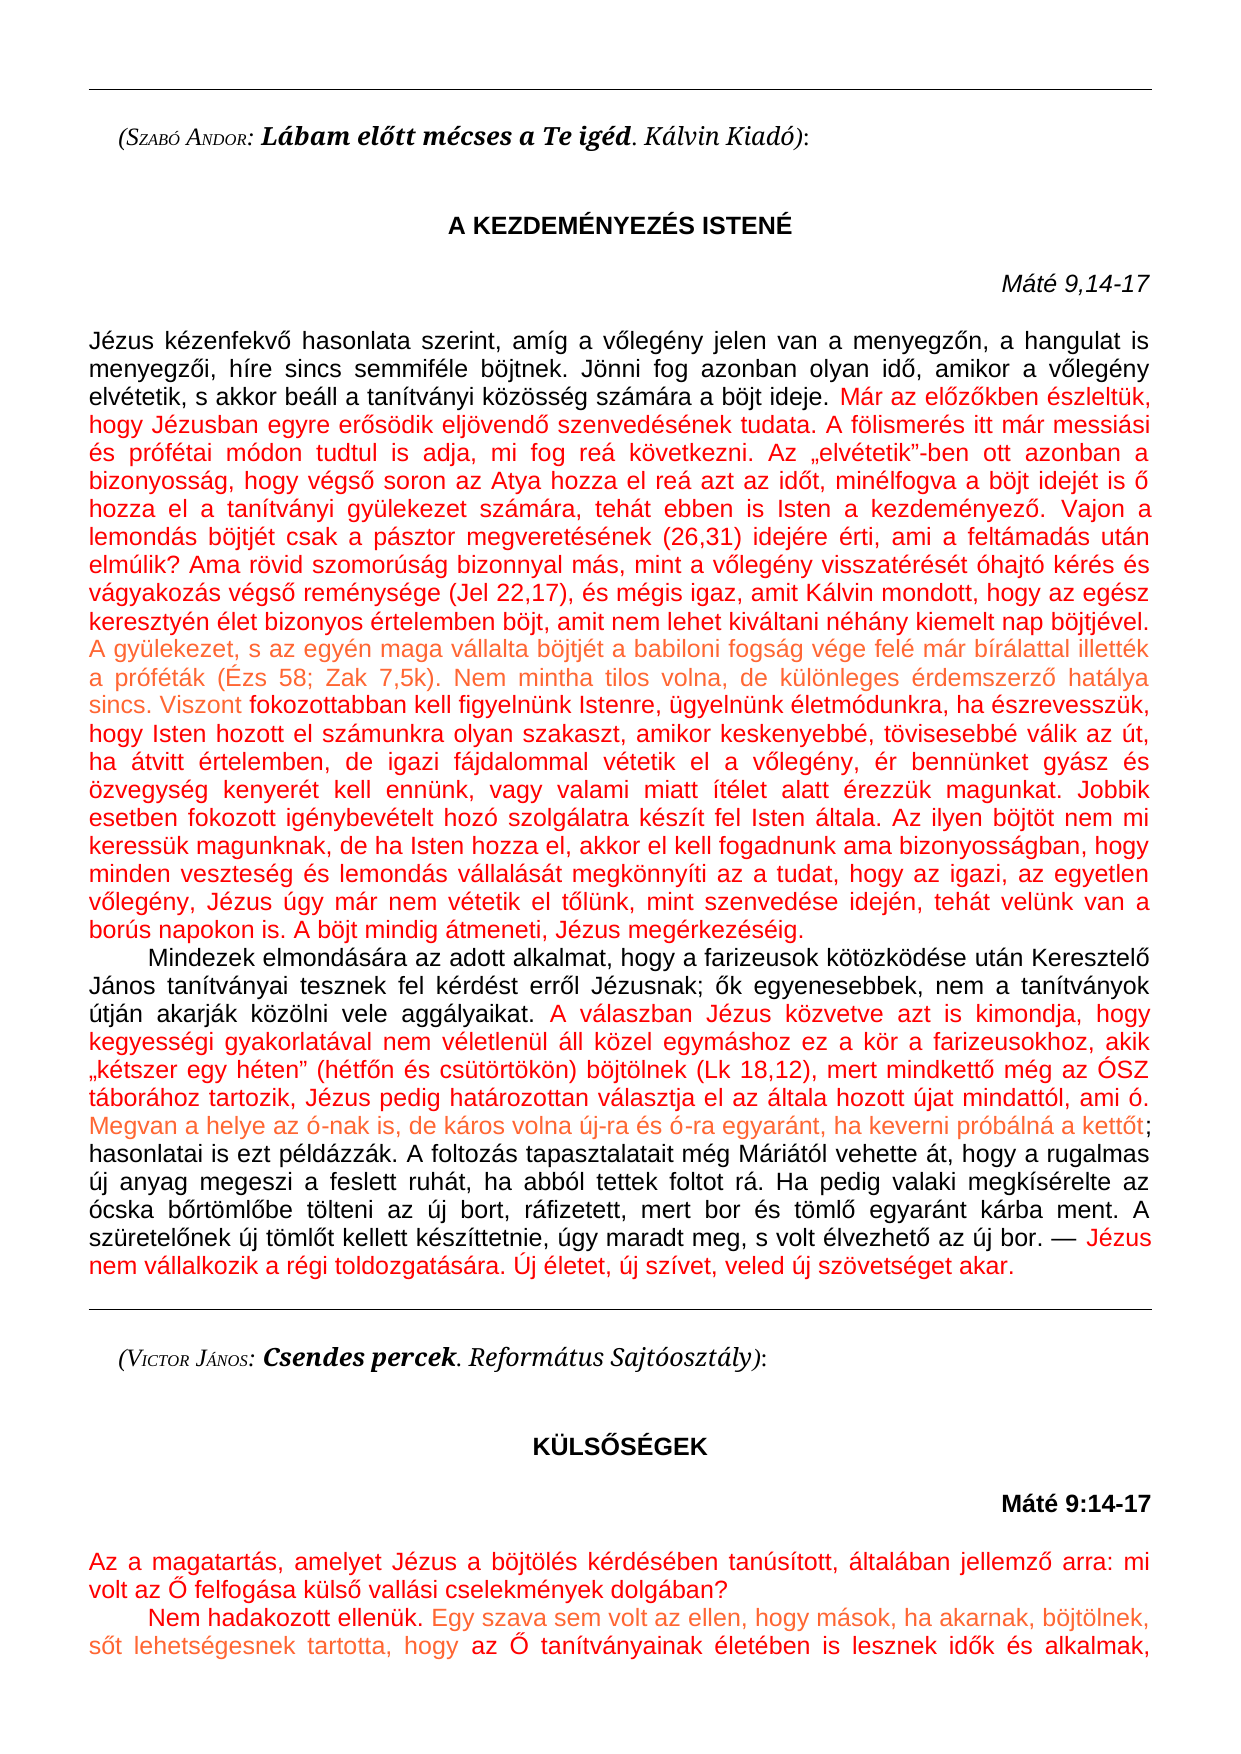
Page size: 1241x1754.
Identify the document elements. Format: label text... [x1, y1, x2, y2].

text Jézus kézenfekvő hasonlata szerint, amíg a vőlegény jelen van a menyegzőn, a hangulat is menyegzői, híre sincs semmiféle böjtnek. Jönni fog azonban olyan idő, amikor a vőlegény elvétetik, s akkor beáll a tanítványi közösség számára a böjt ideje. Már az előzőkben észleltük, hogy Jézusban egyre erősödik eljövendő szenvedésének tudata. A fölismerés itt már messiási és prófétai módon tudtul is adja, mi fog reá következni. Az „elvétetik”-ben ott azonban a bizonyosság, hogy végső soron az Atya hozza el reá azt az időt, minélfogva a böjt idejét is ő hozza el a tanítványi gyülekezet számára, tehát ebben is Isten a kezdeményező. Vajon a lemondás böjtjét csak a pásztor megveretésének (26,31) idejére érti, ami a feltámadás után elmúlik? Ama rövid szomorúság bizonnyal más, mint a vőlegény visszatérését óhajtó kérés és vágyakozás végső reménysége (Jel 22,17), és mégis igaz, amit Kálvin mondott, hogy az egész keresztyén élet bizonyos értelemben böjt, amit nem lehet kiváltani néhány kiemelt nap böjtjével. A gyülekezet, s az egyén maga vállalta böjtjét a babiloni fogság vége felé már bírálattal illették a próféták (Ézs 58; Zak 7,5k). Nem mintha tilos volna, de különleges érdemszerző hatálya sincs. Viszont fokozottabban kell figyelnünk Istenre, ügyelnünk életmódunkra, ha észrevesszük, hogy Isten hozott el számunkra olyan szakaszt, amikor keskenyebbé, tövisesebbé válik az út, ha átvitt értelemben, de igazi fájdalommal vétetik el a vőlegény, ér bennünket gyász és özvegység kenyerét kell ennünk, vagy valami miatt ítélet alatt érezzük magunkat. Jobbik esetben fokozott igénybevételt hozó szolgálatra készít fel Isten általa. Az ilyen böjtöt nem mi keressük magunknak, de ha Isten hozza el, akkor el kell fogadnunk ama bizonyosságban, hogy minden veszteség és lemondás vállalását megkönnyíti az a tudat, hogy az igazi, az egyetlen vőlegény, Jézus úgy már nem vétetik el tőlünk, mint szenvedése idején, tehát velünk van a borús napokon is. A böjt mindig átmeneti, Jézus megérkezéséig. [88, 327, 1152, 943]
text (Szabó Andor: Lábam előtt mécses a Te igéd. Kálvin Kiadó): [88, 90, 1152, 182]
text Az a magatartás, amelyet Jézus a böjtölés kérdésében tanúsított, általában jellemző arra: mi volt az Ő felfogása külső vallási cselekmények dolgában? [88, 1548, 1152, 1604]
text Mindezek elmondására az adott alkalmat, hogy a farizeusok kötözködése után Keresztelő János tanítványai tesznek fel kérdést erről Jézusnak; ők egyenesebbek, nem a tanítványok útján akarják közölni vele aggályaikat. A válaszban Jézus közvetve azt is kimondja, hogy kegyességi gyakorlatával nem véletlenül áll közel egymáshoz ez a kör a farizeusokhoz, akik „kétszer egy héten” (hétfőn és csütörtökön) böjtölnek (Lk 18,12), mert mindkettő még az ÓSZ táborához tartozik, Jézus pedig határozottan választja el az általa hozott újat mindattól, ami ó. Megvan a helye az ó‑nak is, de káros volna új-ra és ó‑ra egyaránt, ha keverni próbálná a kettőt; hasonlatai is ezt példázzák. A foltozás tapasztalatait még Máriától vehette át, hogy a rugalmas új anyag megeszi a feslett ruhát, ha abból tettek foltot rá. Ha pedig valaki megkísérelte az ócska bőrtömlőbe tölteni az új bort, ráfizetett, mert bor és tömlő egyaránt kárba ment. A szüretelőnek új tömlőt kellett készíttetnie, úgy maradt meg, s volt élvezhető az új bor. — Jézus nem vállalkozik a régi toldozgatására. Új életet, új szívet, veled új szövetséget akar. [88, 943, 1152, 1280]
text KÜLSŐSÉGEK [88, 1433, 1152, 1461]
text Máté 9,14-17 [88, 269, 1152, 297]
text A KEZDEMÉNYEZÉS ISTENÉ [88, 212, 1152, 240]
text (Victor János: Csendes percek. Református Sajtóosztály): [88, 1310, 1152, 1403]
text Máté 9:14-17 [88, 1490, 1152, 1518]
text Nem hadakozott ellenük. Egy szava sem volt az ellen, hogy mások, ha akarnak, böjtölnek, sőt lehetségesnek tartotta, hogy az Ő tanítványainak életében is lesznek idők és alkalmak, [88, 1604, 1152, 1660]
